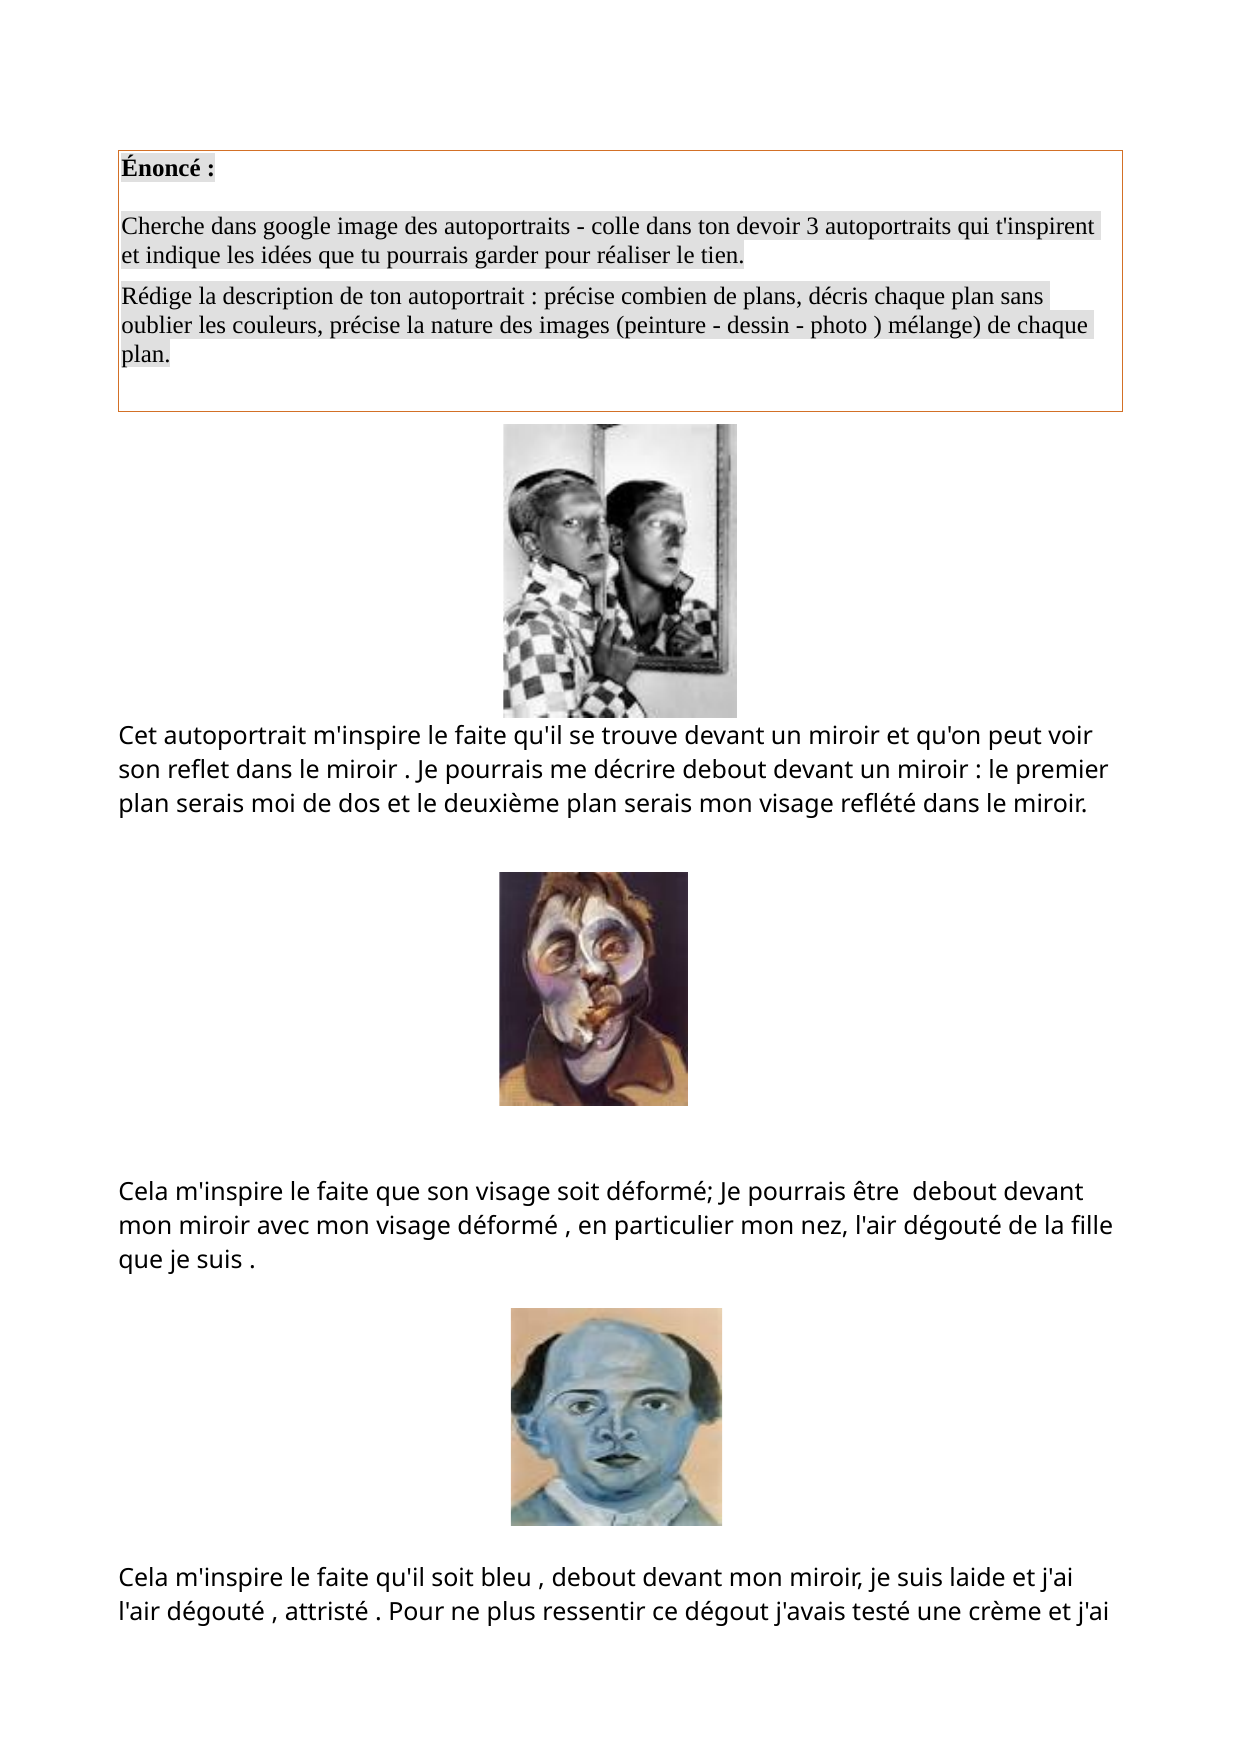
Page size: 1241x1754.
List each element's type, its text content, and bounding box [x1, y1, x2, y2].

picture [510, 1308, 723, 1526]
text Énoncé : [119, 151, 1122, 182]
text Cet autoportrait m'inspire le faite qu'il se trouve devant un miroir et qu'on peut voir son reflet dans le miroir . Je pourrais me décrire debout devant un miroir : le premier plan serais moi de dos et le deuxième plan serais mon visage reflété dans le miroir. [118, 424, 1122, 820]
text Cela m'inspire le faite qu'il soit bleu , debout devant mon miroir, je suis laide et j'ai l'air dégouté , attristé . Pour ne plus ressentir ce dégout j'avais testé une crème et j'ai [118, 1560, 1122, 1628]
text Cela m'inspire le faite que son visage soit déformé; Je pourrais être debout devant mon miroir avec mon visage déformé , en particulier mon nez, l'air dégouté de la fille que je suis . [118, 1174, 1122, 1276]
picture [503, 424, 737, 718]
text Cherche dans google image des autoportraits - colle dans ton devoir 3 autoportraits qui t'inspirent et indique les idées que tu pourrais garder pour réaliser le tien. [119, 208, 1122, 269]
text Rédige la description de ton autoportrait : précise combien de plans, décris chaque plan sans oublier les couleurs, précise la nature des images (peinture - dessin - photo ) mélange) de chaque plan. [119, 278, 1122, 367]
picture [499, 872, 688, 1106]
